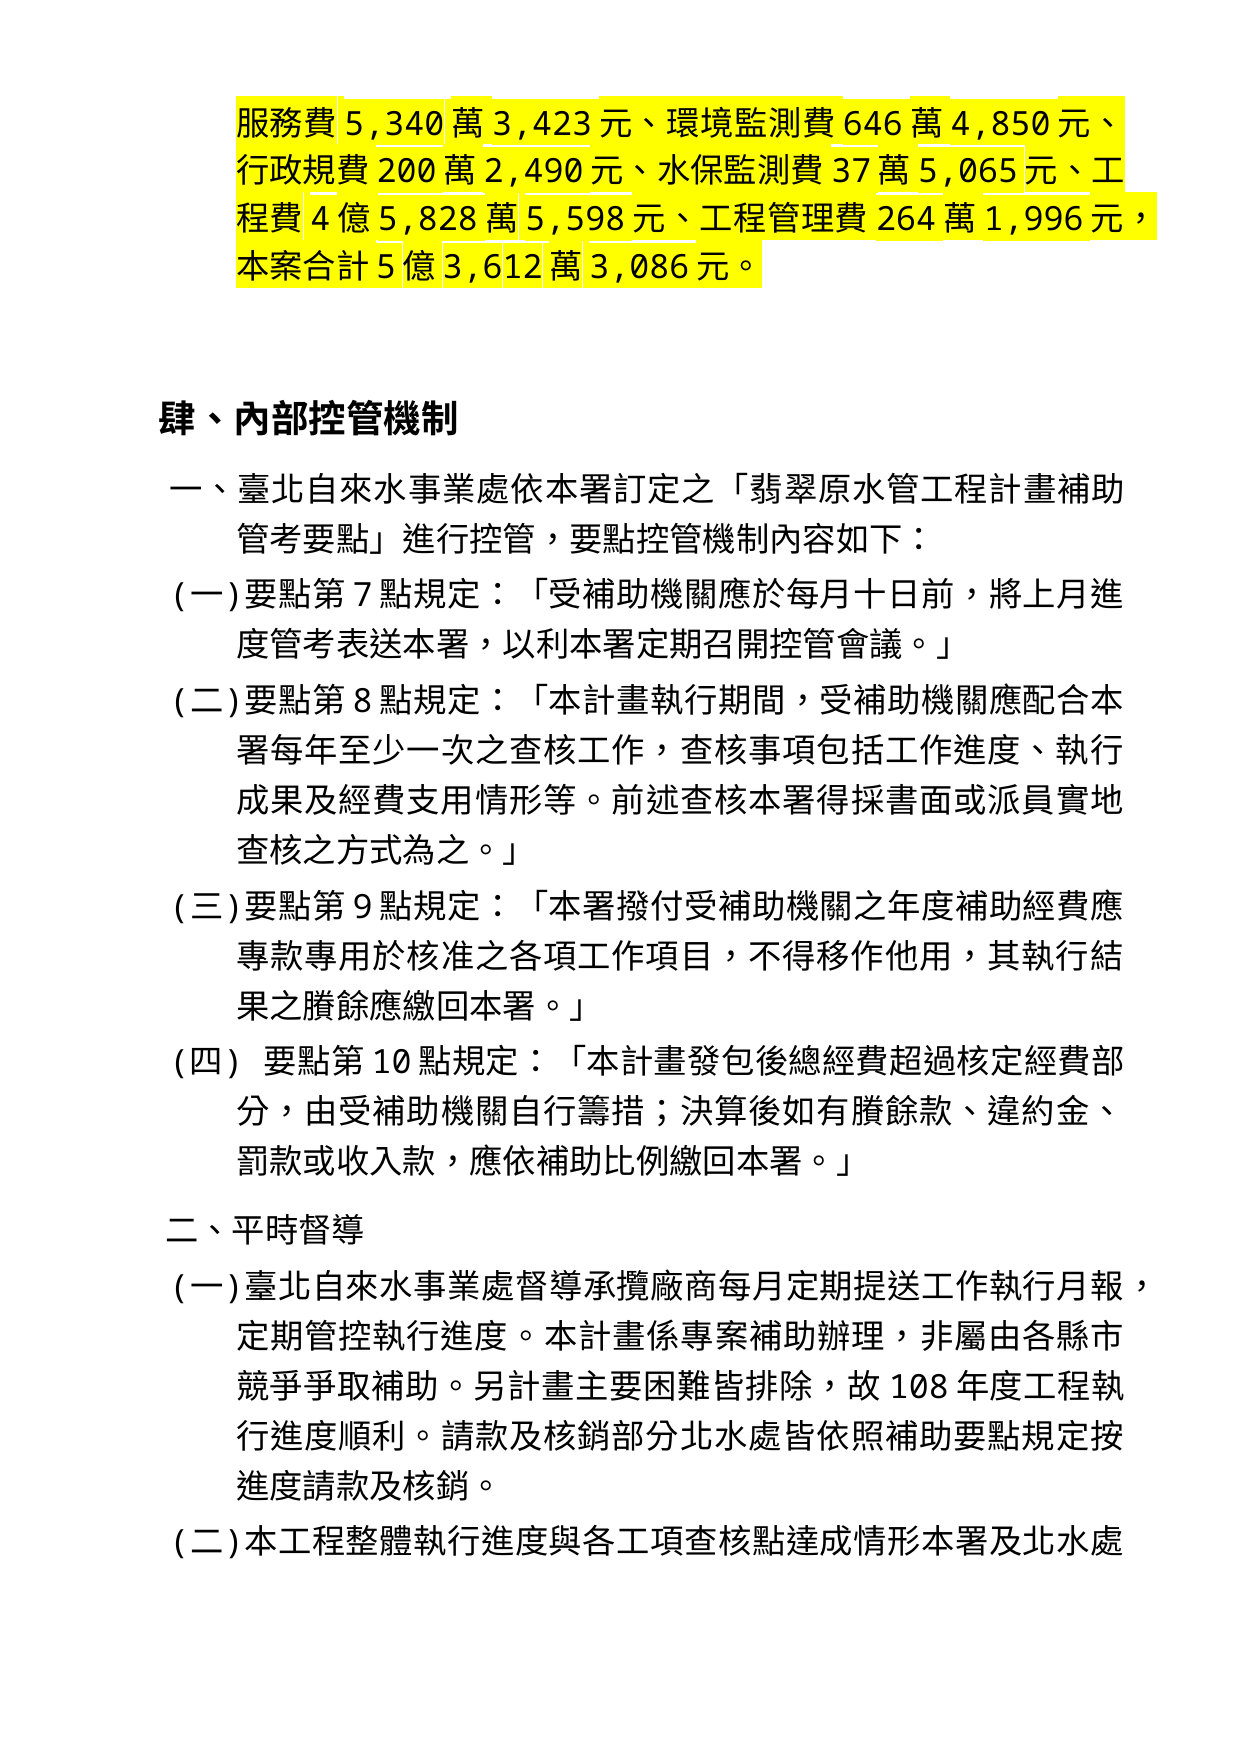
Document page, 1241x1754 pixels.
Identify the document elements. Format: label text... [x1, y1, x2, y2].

text 二、平時督導 [165, 1202, 1125, 1252]
text (三)要點第9點規定：「本署撥付受補助機關之年度補助經費應專款專用於核准之各項工作項目，不得移作他用，其執行結果之賸餘應繳回本署。」 [169, 878, 1125, 1028]
text (二)依據北水處各項費用統計表及明細分類帳等相關書面資料，至109年底台北自來水事業處撥付用地取得及拆遷補償費支用數794萬9,664元、可行性評估費500萬元、委託技術服務費5,340萬3,423元、環境監測費646萬4,850元、行政規費200萬2,490元、水保監測費37萬5,065元、工程費4億5,828萬5,598元、工程管理費264萬1,996元，本案合計5億3,612萬3,086元。 [169, 97, 1125, 288]
text (一)要點第7點規定：「受補助機關應於每月十日前，將上月進度管考表送本署，以利本署定期召開控管會議。」 [169, 567, 1125, 667]
text (二)要點第8點規定：「本計畫執行期間，受補助機關應配合本署每年至少一次之查核工作，查核事項包括工作進度、執行成果及經費支用情形等。前述查核本署得採書面或派員實地查核之方式為之。」 [169, 672, 1125, 872]
text 肆、內部控管機制 [136, 392, 1125, 442]
text (四) 要點第10點規定：「本計畫發包後總經費超過核定經費部分，由受補助機關自行籌措；決算後如有賸餘款、違約金、罰款或收入款，應依補助比例繳回本署。」 [169, 1034, 1125, 1184]
text (一)臺北自來水事業處督導承攬廠商每月定期提送工作執行月報，定期管控執行進度。本計畫係專案補助辦理，非屬由各縣市競爭爭取補助。另計畫主要困難皆排除，故108年度工程執行進度順利。請款及核銷部分北水處皆依照補助要點規定按進度請款及核銷。 [169, 1258, 1125, 1508]
text 一、臺北自來水事業處依本署訂定之「翡翠原水管工程計畫補助管考要點」進行控管，要點控管機制內容如下： [169, 461, 1125, 561]
text (二)本工程整體執行進度與各工項查核點達成情形本署及北水處 [169, 1514, 1125, 1564]
